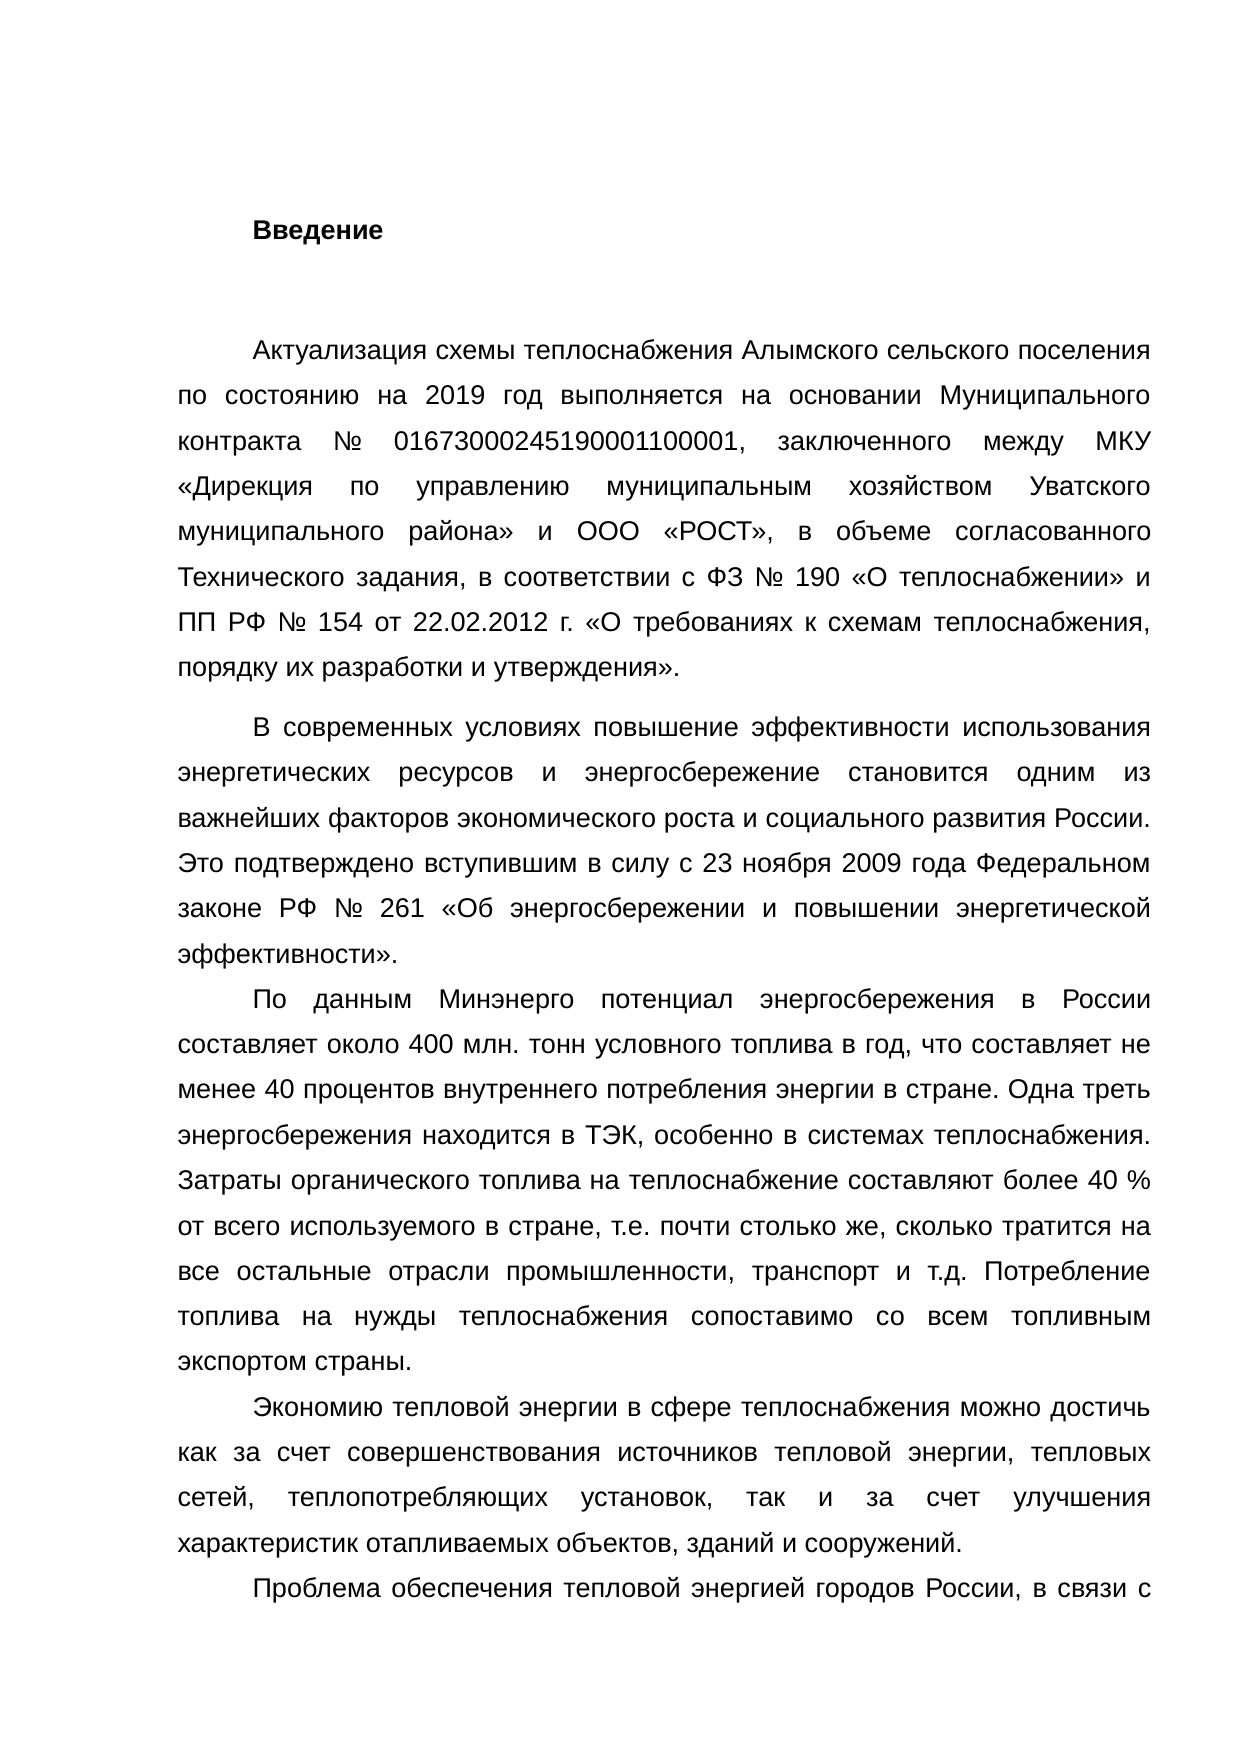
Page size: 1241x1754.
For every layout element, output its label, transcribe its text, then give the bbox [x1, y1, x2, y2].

text Актуализация схемы теплоснабжения Алымского сельского поселения по состоянию на 2019 год выполняется на основании Муниципального контракта № 01673000245190001100001, заключенного между МКУ «Дирекция по управлению муниципальным хозяйством Уватского муниципального района» и ООО «РОСТ», в объеме согласованного Технического задания, в соответствии с ФЗ № 190 «О теплоснабжении» и ПП РФ № 154 от 22.02.2012 г. «О требованиях к схемам теплоснабжения, порядку их разработки и утверждения». [177, 334, 1152, 682]
text В современных условиях повышение эффективности использования энергетических ресурсов и энергосбережение становится одним из важнейших факторов экономического роста и социального развития России. Это подтверждено вступившим в силу с 23 ноября 2009 года Федеральном законе РФ № 261 «Об энергосбережении и повышении энергетической эффективности». [177, 711, 1152, 969]
text Экономию тепловой энергии в сфере теплоснабжения можно достичь как за счет совершенствования источников тепловой энергии, тепловых сетей, теплопотребляющих установок, так и за счет улучшения характеристик отапливаемых объектов, зданий и сооружений. [177, 1391, 1152, 1558]
text Проблема обеспечения тепловой энергией городов России, в связи с [177, 1572, 1152, 1603]
text По данным Минэнерго потенциал энергосбережения в России составляет около 400 млн. тонн условного топлива в год, что составляет не менее 40 процентов внутреннего потребления энергии в стране. Одна треть энергосбережения находится в ТЭК, особенно в системах теплоснабжения. Затраты органического топлива на теплоснабжение составляют более 40 % от всего используемого в стране, т.е. почти столько же, сколько тратится на все остальные отрасли промышленности, транспорт и т.д. Потребление топлива на нужды теплоснабжения сопоставимо со всем топливным экспортом страны. [177, 983, 1152, 1377]
text Введение [177, 214, 1152, 245]
